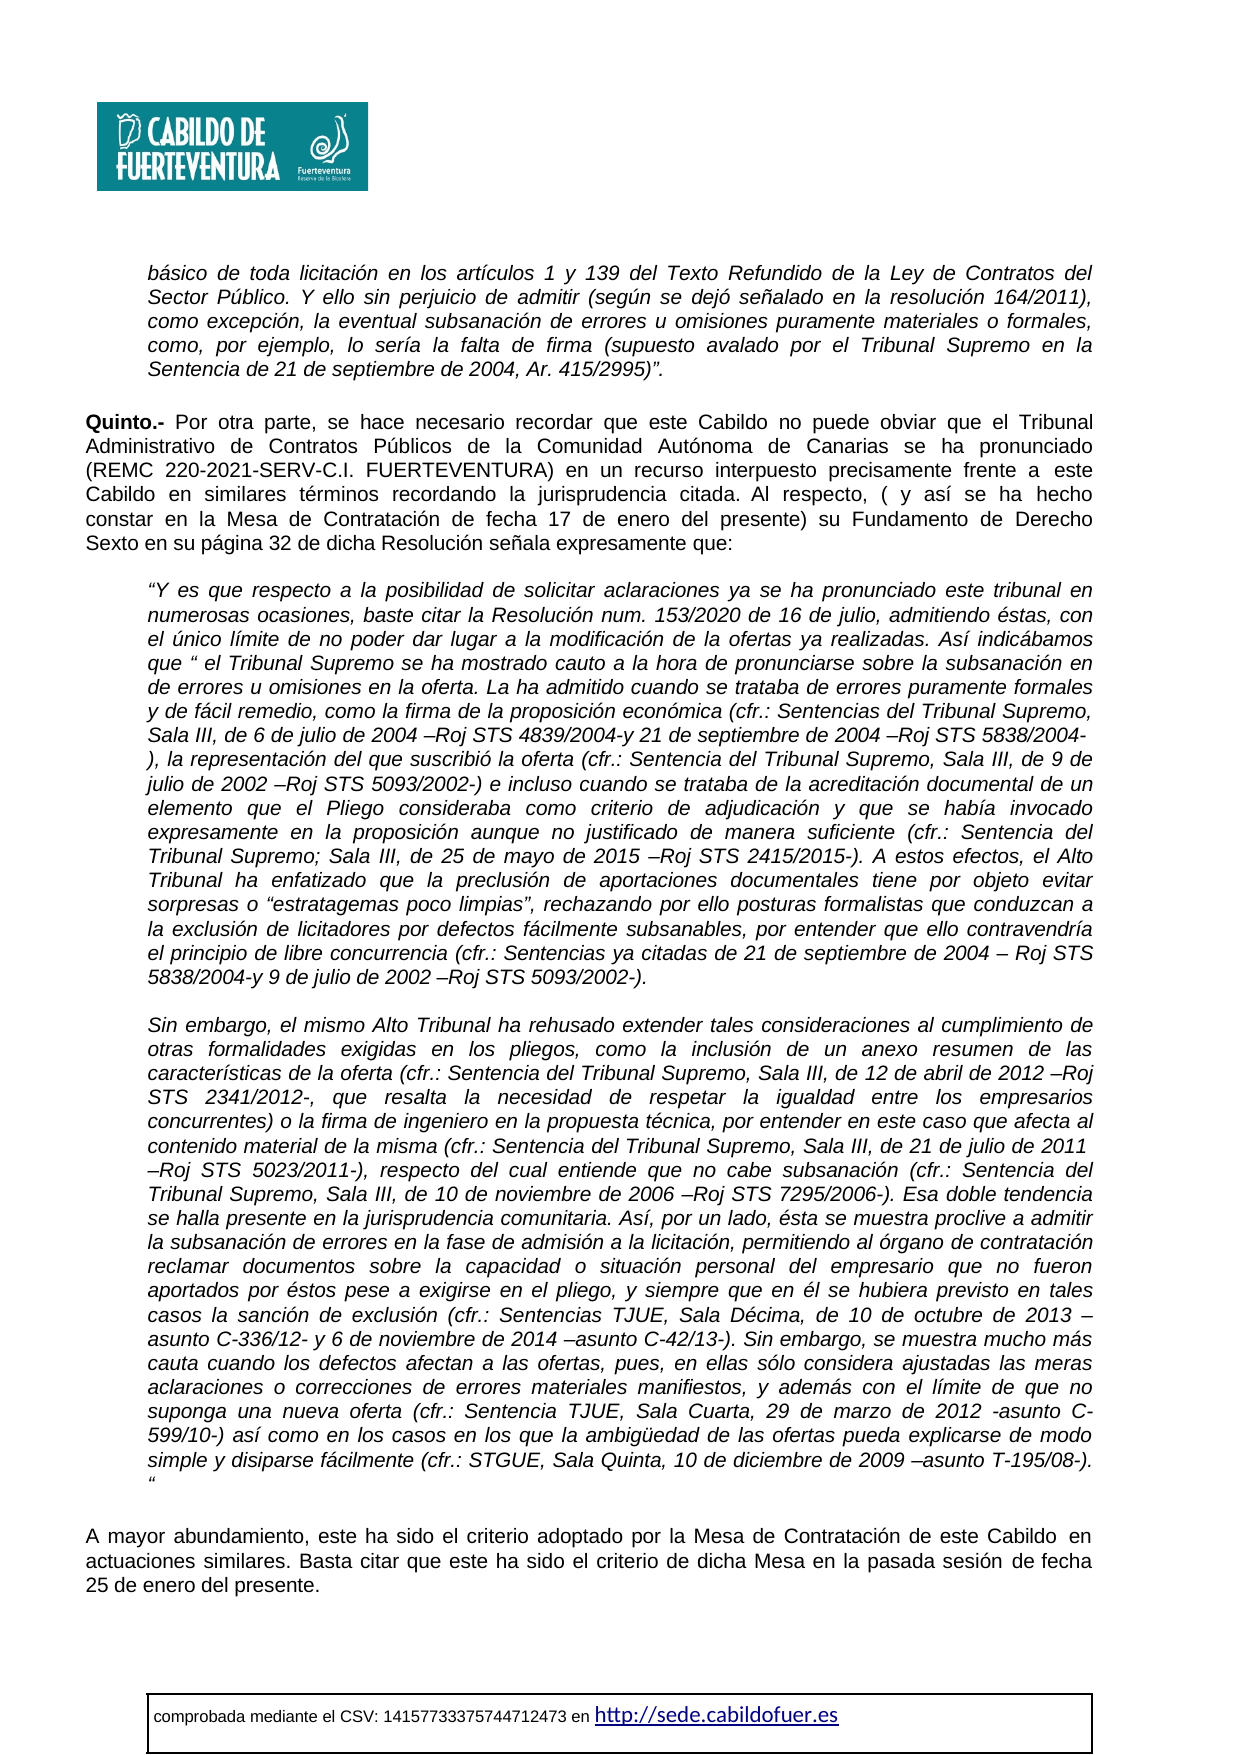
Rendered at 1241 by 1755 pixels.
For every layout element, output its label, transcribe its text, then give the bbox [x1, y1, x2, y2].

text “Y es que respecto a la posibilidad de solicitar aclaraciones ya se ha pronunciado este tribunal en numerosas ocasiones, baste citar la Resolución num. 153/2020 de 16 de julio, admitiendo éstas, con el único límite de no poder dar lugar a la modificación de la ofertas ya realizadas. Así indicábamos que “ el Tribunal Supremo se ha mostrado cauto a la hora de pronunciarse sobre la subsanación en de errores u omisiones en la oferta. La ha admitido cuando se trataba de errores puramente formales y de fácil remedio, como la firma de la proposición económica (cfr.: Sentencias del Tribunal Supremo, Sala III, de 6 de julio de 2004 –Roj STS 4839/2004-y 21 de septiembre de 2004 –Roj STS 5838/2004- [147, 578, 1093, 747]
text Sin embargo, el mismo Alto Tribunal ha rehusado extender tales consideraciones al cumplimiento de otras formalidades exigidas en los pliegos, como la inclusión de un anexo resumen de las características de la oferta (cfr.: Sentencia del Tribunal Supremo, Sala III, de 12 de abril de 2012 –Roj STS 2341/2012-, que resalta la necesidad de respetar la igualdad entre los empresarios concurrentes) o la firma de ingeniero en la propuesta técnica, por entender en este caso que afecta al contenido material de la misma (cfr.: Sentencia del Tribunal Supremo, Sala III, de 21 de julio de 2011 [147, 1013, 1093, 1157]
text Quinto.- Por otra parte, se hace necesario recordar que este Cabildo no puede obviar que el Tribunal Administrativo de Contratos Públicos de la Comunidad Autónoma de Canarias se ha pronunciado (REMC 220-2021-SERV-C.I. FUERTEVENTURA) en un recurso interpuesto precisamente frente a este Cabildo en similares términos recordando la jurisprudencia citada. Al respecto, ( y así se ha hecho constar en la Mesa de Contratación de fecha 17 de enero del presente) su Fundamento de Derecho Sexto en su página 32 de dicha Resolución señala expresamente que: [85, 410, 1093, 554]
text básico de toda licitación en los artículos 1 y 139 del Texto Refundido de la Ley de Contratos del Sector Público. Y ello sin perjuicio de admitir (según se dejó señalado en la resolución 164/2011), como excepción, la eventual subsanación de errores u omisiones puramente materiales o formales, como, por ejemplo, lo sería la falta de firma (supuesto avalado por el Tribunal Supremo en la Sentencia de 21 de septiembre de 2004, Ar. 415/2995)”. [147, 260, 1093, 381]
text ), la representación del que suscribió la oferta (cfr.: Sentencia del Tribunal Supremo, Sala III, de 9 de julio de 2002 –Roj STS 5093/2002-) e incluso cuando se trataba de la acreditación documental de un elemento que el Pliego consideraba como criterio de adjudicación y que se había invocado expresamente en la proposición aunque no justificado de manera suficiente (cfr.: Sentencia del Tribunal Supremo; Sala III, de 25 de mayo de 2015 –Roj STS 2415/2015-). A estos efectos, el Alto Tribunal ha enfatizado que la preclusión de aportaciones documentales tiene por objeto evitar sorpresas o “estratagemas poco limpias”, rechazando por ello posturas formalistas que conduzcan a la exclusión de licitadores por defectos fácilmente subsanables, por entender que ello contravendría el principio de libre concurrencia (cfr.: Sentencias ya citadas de 21 de septiembre de 2004 – Roj STS 5838/2004-y 9 de julio de 2002 –Roj STS 5093/2002-). [147, 747, 1093, 989]
text –Roj STS 5023/2011-), respecto del cual entiende que no cabe subsanación (cfr.: Sentencia del Tribunal Supremo, Sala III, de 10 de noviembre de 2006 –Roj STS 7295/2006-). Esa doble tendencia se halla presente en la jurisprudencia comunitaria. Así, por un lado, ésta se muestra proclive a admitir la subsanación de errores en la fase de admisión a la licitación, permitiendo al órgano de contratación reclamar documentos sobre la capacidad o situación personal del empresario que no fueron aportados por éstos pese a exigirse en el pliego, y siempre que en él se hubiera previsto en tales casos la sanción de exclusión (cfr.: Sentencias TJUE, Sala Décima, de 10 de octubre de 2013 – asunto C-336/12- y 6 de noviembre de 2014 –asunto C-42/13-). Sin embargo, se muestra mucho más cauta cuando los defectos afectan a las ofertas, pues, en ellas sólo considera ajustadas las meras aclaraciones o correcciones de errores materiales manifiestos, y además con el límite de que no suponga una nueva oferta (cfr.: Sentencia TJUE, Sala Cuarta, 29 de marzo de 2012 -asunto C- 599/10-) así como en los casos en los que la ambigüedad de las ofertas pueda explicarse de modo simple y disiparse fácilmente (cfr.: STGUE, Sala Quinta, 10 de diciembre de 2009 –asunto T-195/08-). “ [147, 1157, 1093, 1496]
text A mayor abundamiento, este ha sido el criterio adoptado por la Mesa de Contratación de este Cabildo en actuaciones similares. Basta citar que este ha sido el criterio de dicha Mesa en la pasada sesión de fecha 25 de enero del presente. [85, 1524, 1093, 1597]
